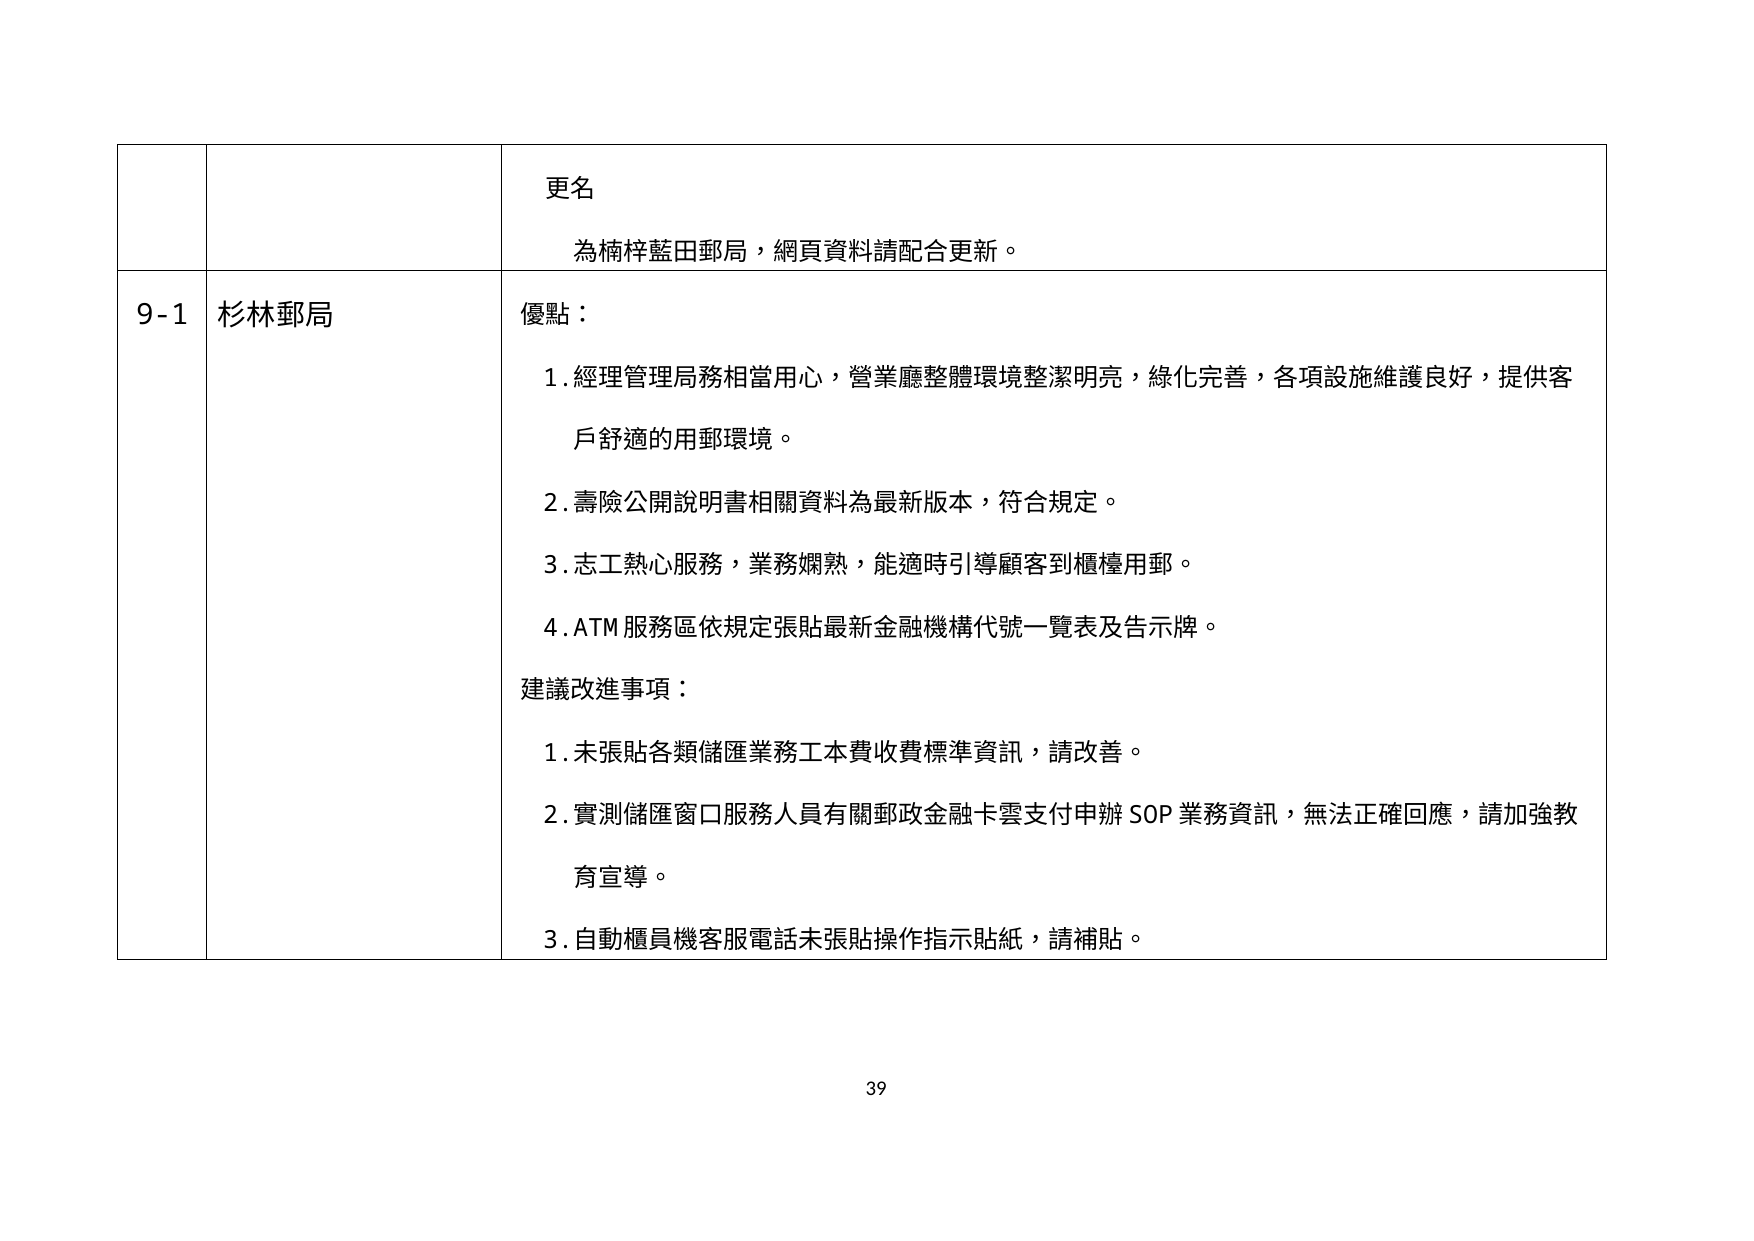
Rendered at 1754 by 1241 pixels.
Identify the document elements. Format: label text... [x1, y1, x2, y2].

table_cell 9-1 [118, 271, 206, 959]
table_cell [118, 145, 206, 270]
table_cell 優點： 1.經理管理局務相當用心，營業廳整體環境整潔明亮，綠化完善，各項設施維護良好，提供客 戶舒適的用郵環境。 2.壽險公開說明書相關資料為最新版本，符合規定。 3.志工熱心服務，業務嫻熟，能適時引導顧客到櫃檯用郵。 4.ATM服務區依規定張貼最新金融機構代號一覽表及告示牌。 建議改進事項： 1.未張貼各類儲匯業務工本費收費標準資訊，請改善。 2.實測儲匯窗口服務人員有關郵政金融卡雲支付申辦SOP業務資訊，無法正確回應，請加強教 育宣導。 3.自動櫃員機客服電話未張貼操作指示貼紙，請補貼。 [502, 271, 1606, 959]
table_cell 杉林郵局 [207, 271, 501, 959]
table_cell [207, 145, 501, 270]
table_cell 更名 為楠梓藍田郵局，網頁資料請配合更新。 [502, 145, 1606, 270]
